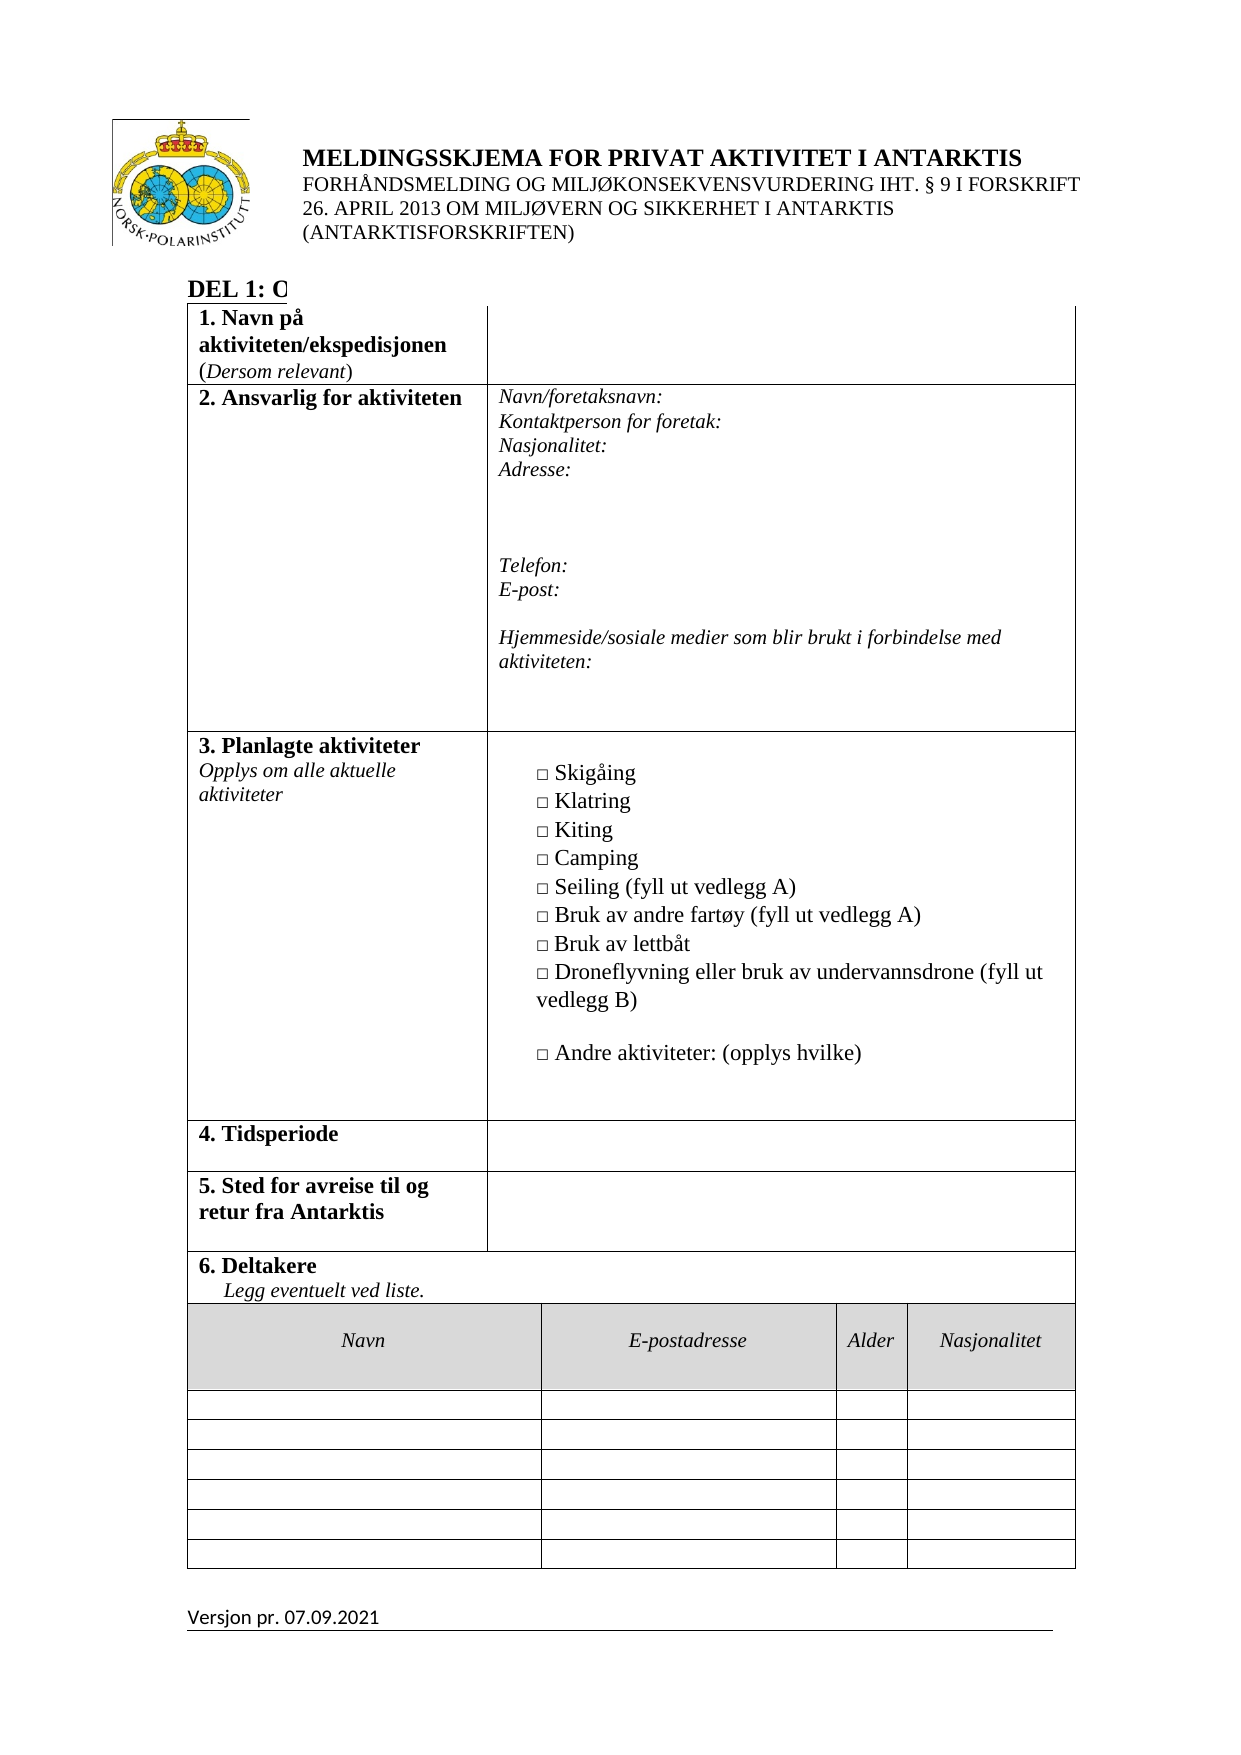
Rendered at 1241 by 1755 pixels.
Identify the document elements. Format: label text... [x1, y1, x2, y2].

table_cell [488, 1172, 1075, 1251]
table_cell 2. Ansvarlig for aktiviteten [188, 385, 487, 731]
table_cell [188, 1420, 541, 1449]
table_cell [542, 1420, 836, 1449]
table_cell Navn/foretaksnavn: Kontaktperson for foretak: Nasjonalitet: Adresse: Telefon: E-post: Hjemmeside/sosiale medier som blir brukt i forbindelse med aktiviteten: [488, 385, 1075, 731]
table_cell ☐ Skigåing ☐ Klatring ☐ Kiting ☐ Camping ☐ Seiling (fyll ut vedlegg A) ☐ Bruk av andre fartøy (fyll ut vedlegg A) ☐ Bruk av lettbåt ☐ Droneflyvning eller bruk av undervannsdrone (fyll ut vedlegg B) ☐ Andre aktiviteter: (opplys hvilke) [488, 732, 1075, 1119]
text DEL 1: OM AKTIVITETEN [187, 274, 287, 303]
table_cell [837, 1420, 907, 1449]
table_cell E-postadresse [542, 1304, 836, 1389]
table_cell [188, 1510, 541, 1538]
table_cell [908, 1391, 1075, 1419]
table_header 1. Navn på aktiviteten/ekspedisjonen (Dersom relevant) [188, 304, 487, 383]
table_cell [542, 1391, 836, 1419]
table_cell 6. Deltakere Legg eventuelt ved liste. [188, 1252, 1075, 1302]
table_cell [837, 1540, 907, 1568]
table_cell Nasjonalitet [908, 1304, 1075, 1389]
table_cell [837, 1510, 907, 1538]
table_cell Navn [188, 1304, 541, 1389]
table_cell [542, 1480, 836, 1509]
table_cell [542, 1450, 836, 1479]
table_cell [908, 1510, 1075, 1538]
table_cell Alder [837, 1304, 907, 1389]
table_cell [188, 1391, 541, 1419]
table_cell [542, 1540, 836, 1568]
table_cell [908, 1420, 1075, 1449]
table_cell [908, 1540, 1075, 1568]
table_cell [837, 1450, 907, 1479]
table_cell [908, 1450, 1075, 1479]
table_cell [488, 1121, 1075, 1171]
table_cell [188, 1480, 541, 1509]
table_cell [188, 1540, 541, 1568]
table_cell [837, 1391, 907, 1419]
table_cell [908, 1480, 1075, 1509]
table_cell 4. Tidsperiode [188, 1121, 487, 1171]
text MELDINGSSKJEMA FOR PRIVAT AKTIVITET I ANTARKTIS [302, 143, 1110, 172]
text FORHÅNDSMELDING OG MILJØKONSEKVENSVURDERING IHT. § 9 I FORSKRIFT 26. APRIL 2013 OM MILJØVERN OG SIKKERHET I ANTARKTIS (ANTARKTISFORSKRIFTEN) [302, 172, 1110, 244]
table_header [488, 306, 1075, 383]
table_cell 5. Sted for avreise til og retur fra Antarktis [188, 1172, 487, 1251]
table_cell 3. Planlagte aktiviteter Opplys om alle aktuelle aktiviteter [188, 732, 487, 1119]
table_cell [837, 1480, 907, 1509]
table_cell [188, 1450, 541, 1479]
table_cell [542, 1510, 836, 1538]
